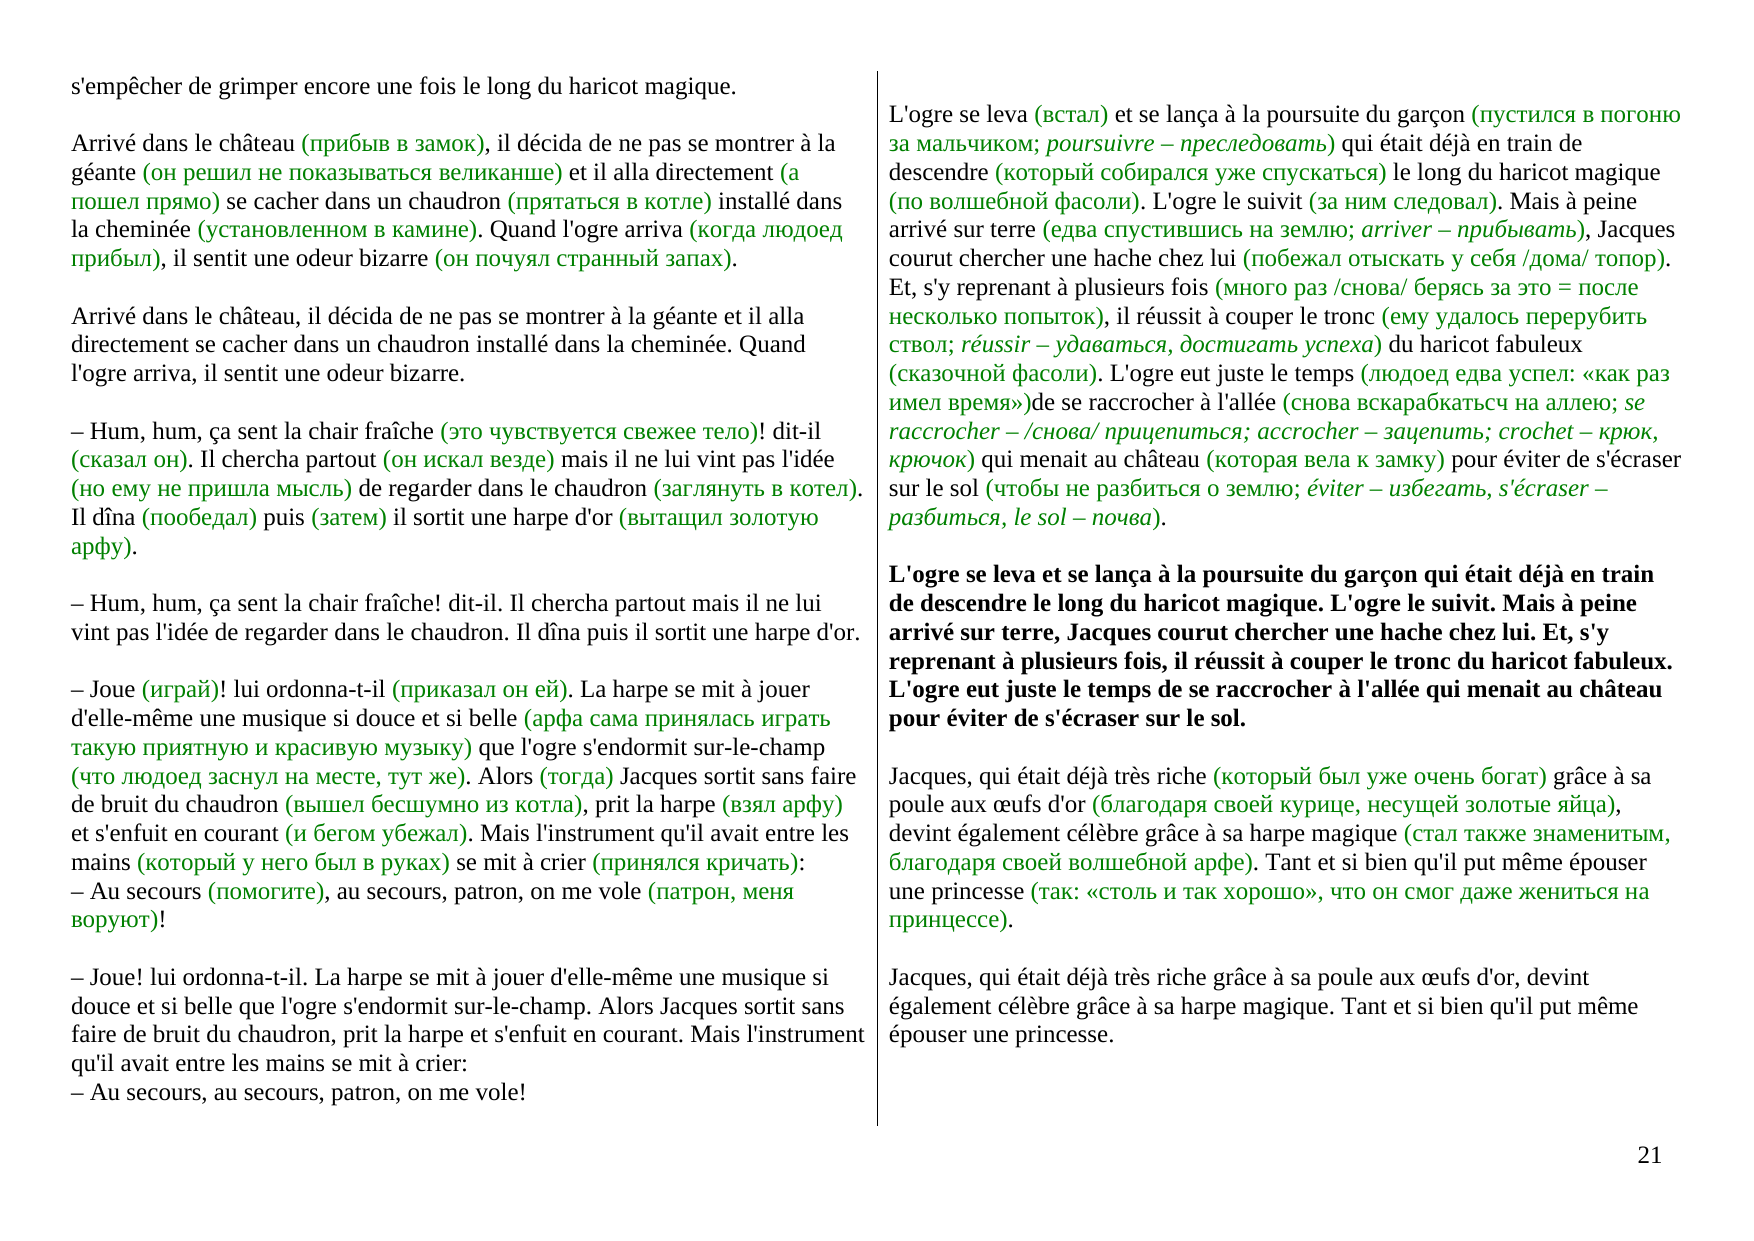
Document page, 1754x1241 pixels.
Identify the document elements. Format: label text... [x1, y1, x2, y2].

text Arrivé dans le château, il décida de ne pas se montrer à la géante et il alla directement se cacher dans un chaudron installé dans la cheminée. Quand l'ogre arriva, il sentit une odeur bizarre. [71, 301, 865, 387]
text – Au secours (помогите), au secours, patron, on me vole (патрон, меня воруют)! [71, 876, 865, 933]
text – Hum, hum, ça sent la chair fraîche (это чувствуется свежее тело)! dit-il (сказал он). Il chercha partout (он искал везде) mais il ne lui vint pas l'idée (но ему не пришла мысль) de regarder dans le chaudron (заглянуть в котел). Il dîna (пообедал) puis (затем) il sortit une harpe d'or (вытащил золотую арфу). [71, 416, 865, 559]
text L'ogre se leva et se lança à la poursuite du garçon qui était déjà en train de descendre le long du haricot magique. L'ogre le suivit. Mais à peine arrivé sur terre, Jacques courut chercher une hache chez lui. Et, s'y reprenant à plusieurs fois, il réussit à couper le tronc du haricot fabuleux. L'ogre eut juste le temps de se raccrocher à l'allée qui menait au château pour éviter de s'écraser sur le sol. [889, 559, 1683, 732]
text – Au secours, au secours, patron, on me vole! [71, 1077, 865, 1106]
text L'ogre se leva (встал) et se lança à la poursuite du garçon (пустился в погоню за мальчиком; poursuivre – преследовать) qui était déjà en train de descendre (который собирался уже спускаться) le long du haricot magique (по волшебной фасоли). L'ogre le suivit (за ним следовал). Mais à peine arrivé sur terre (едва спустившись на землю; arriver – прибывать), Jacques courut chercher une hache chez lui (побежал отыскать у себя /дома/ топор). Et, s'y reprenant à plusieurs fois (много раз /снова/ берясь за это = после несколько попыток), il réussit à couper le tronc (ему удалось перерубить ствол; réussir – удаваться, достигать успеха) du haricot fabuleux (сказочной фасоли). L'ogre eut juste le temps (людоед едва успел: «как раз имел время»)de se raccrocher à l'allée (снова вскарабкатьсч на аллею; se raccrocher – /снова/ прицепиться; accrocher – зацепить; crochet – крюк, крючок) qui menait au château (которая вела к замку) pour éviter de s'écraser sur le sol (чтобы не разбиться о землю; éviter – избегать, s'écraser – разбиться, le sol – почва). [889, 99, 1683, 531]
text – Hum, hum, ça sent la chair fraîche! dit-il. Il chercha partout mais il ne lui vint pas l'idée de regarder dans le chaudron. Il dîna puis il sortit une harpe d'or. [71, 588, 865, 646]
text – Joue! lui ordonna-t-il. La harpe se mit à jouer d'elle-même une musique si douce et si belle que l'ogre s'endormit sur-le-champ. Alors Jacques sortit sans faire de bruit du chaudron, prit la harpe et s'enfuit en courant. Mais l'instrument qu'il avait entre les mains se mit à crier: [71, 962, 865, 1077]
text Arrivé dans le château (прибыв в замок), il décida de ne pas se montrer à la géante (он решил не показываться великанше) et il alla directement (а пошел прямо) se cacher dans un chaudron (прятаться в котле) installé dans la cheminée (установленном в камине). Quand l'ogre arriva (когда людоед прибыл), il sentit une odeur bizarre (он почуял странный запах). [71, 128, 865, 272]
text – Joue (играй)! lui ordonna-t-il (приказал он ей). La harpe se mit à jouer d'elle-même une musique si douce et si belle (арфа сама принялась играть такую приятную и красивую музыку) que l'ogre s'endormit sur-le-champ (что людоед заснул на месте, тут же). Alors (тогда) Jacques sortit sans faire de bruit du chaudron (вышел бесшумно из котла), prit la harpe (взял арфу) et s'enfuit en courant (и бегом убежал). Mais l'instrument qu'il avait entre les mains (который у него был в руках) se mit à crier (принялся кричать): [71, 674, 865, 876]
text Jacques, qui était déjà très riche grâce à sa poule aux œufs d'or, devint également célèbre grâce à sa harpe magique. Tant et si bien qu'il put même épouser une princesse. [889, 962, 1683, 1048]
text Jacques, qui était déjà très riche (который был уже очень богат) grâce à sa poule aux œufs d'or (благодаря своей курице, несущей золотые яйца), devint également célèbre grâce à sa harpe magique (стал также знаменитым, благодаря своей волшебной арфе). Tant et si bien qu'il put même épouser une princesse (так: «столь и так хорошо», что он смог даже жениться на принцессе). [889, 761, 1683, 933]
text s'empêcher de grimper encore une fois le long du haricot magique. [71, 71, 865, 99]
